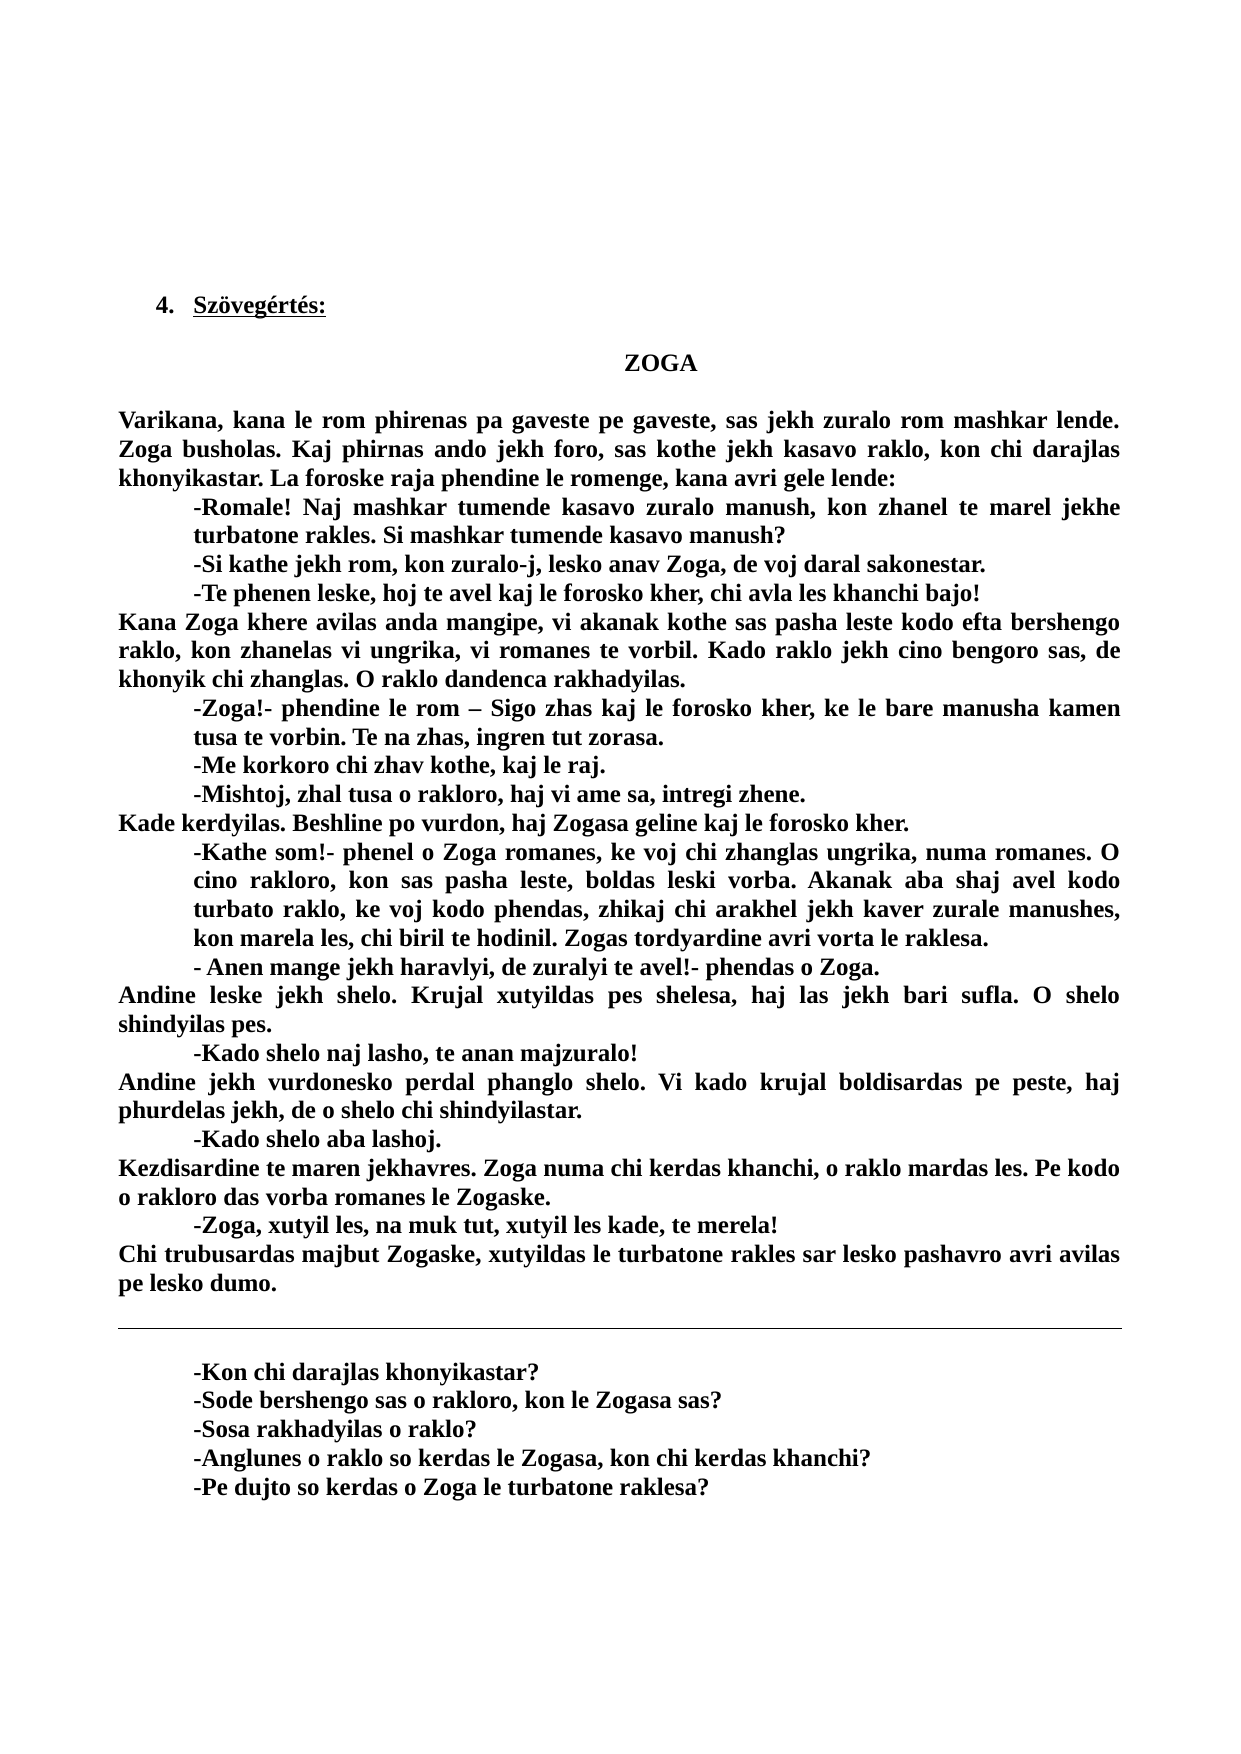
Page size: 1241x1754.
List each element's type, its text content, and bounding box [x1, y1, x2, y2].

list -Mishtoj, zhal tusa o rakloro, haj vi ame sa, intregi zhene. [156, 779, 1122, 808]
text Andine jekh vurdonesko perdal phanglo shelo. Vi kado krujal boldisardas pe peste, haj phurdelas jekh, de o shelo chi shindyilastar. [118, 1067, 1122, 1124]
list -Anglunes o raklo so kerdas le Zogasa, kon chi kerdas khanchi? [156, 1443, 1122, 1472]
list -Te phenen leske, hoj te avel kaj le forosko kher, chi avla les khanchi bajo! [156, 578, 1122, 607]
text Kade kerdyilas. Beshline po vurdon, haj Zogasa geline kaj le forosko kher. [118, 808, 1122, 837]
list -Sosa rakhadyilas o raklo? [156, 1414, 1122, 1443]
text Andine leske jekh shelo. Krujal xutyildas pes shelesa, haj las jekh bari sufla. O shelo shindyilas pes. [118, 981, 1122, 1038]
text Chi trubusardas majbut Zogaske, xutyildas le turbatone rakles sar lesko pashavro avri avilas pe lesko dumo. [118, 1239, 1122, 1297]
list Szövegértés: [156, 291, 1122, 319]
text Kana Zoga khere avilas anda mangipe, vi akanak kothe sas pasha leste kodo efta bershengo raklo, kon zhanelas vi ungrika, vi romanes te vorbil. Kado raklo jekh cino bengoro sas, de khonyik chi zhanglas. O raklo dandenca rakhadyilas. [118, 607, 1122, 693]
list -Kado shelo naj lasho, te anan majzuralo! [156, 1038, 1122, 1067]
list -Zoga, xutyil les, na muk tut, xutyil les kade, te merela! [156, 1211, 1122, 1239]
list -Si kathe jekh rom, kon zuralo-j, lesko anav Zoga, de voj daral sakonestar. [156, 549, 1122, 578]
list -Romale! Naj mashkar tumende kasavo zuralo manush, kon zhanel te marel jekhe turbatone rakles. Si mashkar tumende kasavo manush? [156, 492, 1122, 549]
list - Anen mange jekh haravlyi, de zuralyi te avel!- phendas o Zoga. [156, 952, 1122, 981]
list -Kado shelo aba lashoj. [156, 1124, 1122, 1153]
list -Kon chi darajlas khonyikastar? [156, 1357, 1122, 1385]
list -Sode bershengo sas o rakloro, kon le Zogasa sas? [156, 1385, 1122, 1414]
list -Me korkoro chi zhav kothe, kaj le raj. [156, 751, 1122, 779]
list ZOGA [156, 348, 1122, 377]
list -Kathe som!- phenel o Zoga romanes, ke voj chi zhanglas ungrika, numa romanes. O cino rakloro, kon sas pasha leste, boldas leski vorba. Akanak aba shaj avel kodo turbato raklo, ke voj kodo phendas, zhikaj chi arakhel jekh kaver zurale manushes, kon marela les, chi biril te hodinil. Zogas tordyardine avri vorta le raklesa. [156, 837, 1122, 952]
list -Zoga!- phendine le rom – Sigo zhas kaj le forosko kher, ke le bare manusha kamen tusa te vorbin. Te na zhas, ingren tut zorasa. [156, 693, 1122, 751]
list -Pe dujto so kerdas o Zoga le turbatone raklesa? [156, 1472, 1122, 1500]
text Kezdisardine te maren jekhavres. Zoga numa chi kerdas khanchi, o raklo mardas les. Pe kodo o rakloro das vorba romanes le Zogaske. [118, 1153, 1122, 1211]
text Varikana, kana le rom phirenas pa gaveste pe gaveste, sas jekh zuralo rom mashkar lende. Zoga busholas. Kaj phirnas ando jekh foro, sas kothe jekh kasavo raklo, kon chi darajlas khonyikastar. La foroske raja phendine le romenge, kana avri gele lende: [118, 406, 1122, 492]
